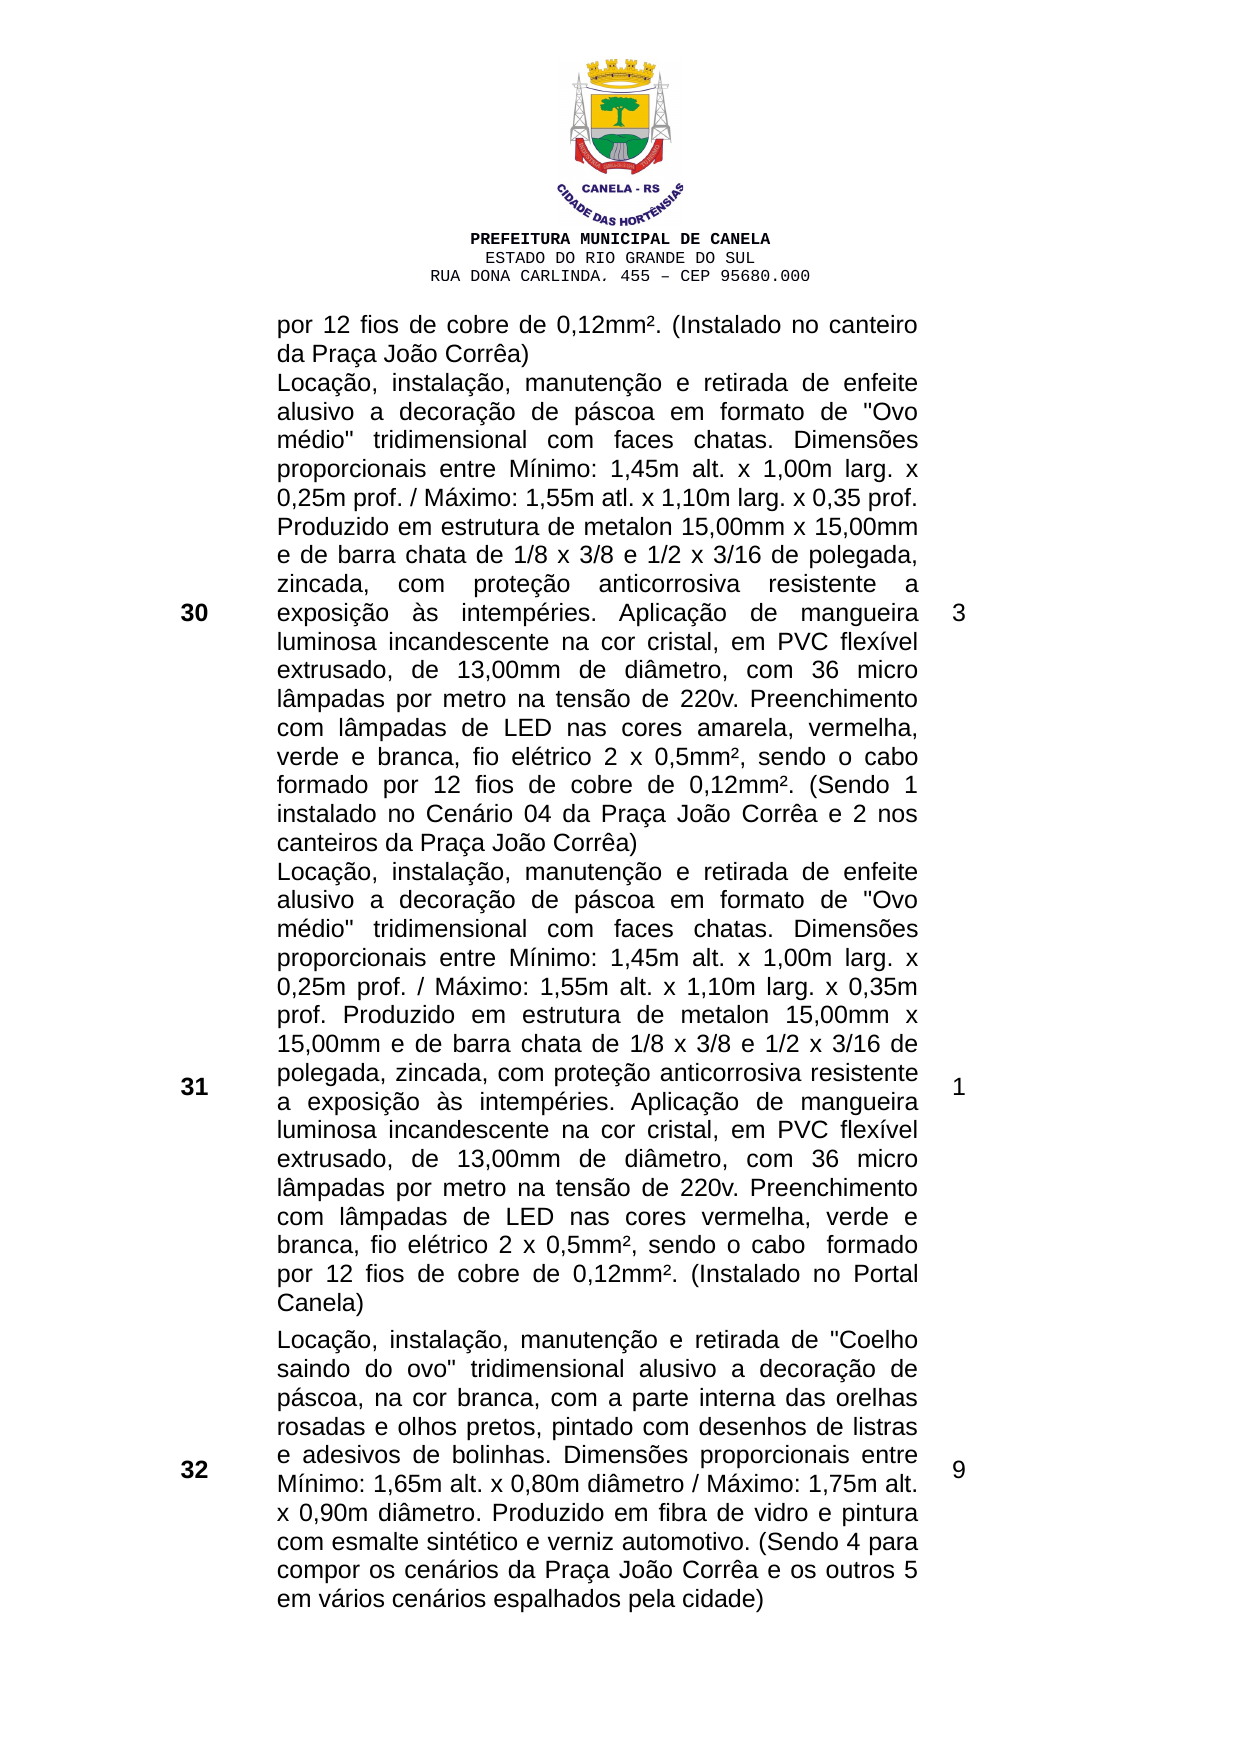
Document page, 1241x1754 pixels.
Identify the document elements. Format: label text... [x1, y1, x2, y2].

table_cell 31 [115, 857, 273, 1317]
table_cell 1 [923, 857, 995, 1317]
table_cell [923, 310, 995, 368]
table_cell Locação, instalação, manutenção e retirada de "Coelho saindo do ovo" tridimensional alusivo a decoração de páscoa, na cor branca, com a parte interna das orelhas rosadas e olhos pretos, pintado com desenhos de listras e adesivos de bolinhas. Dimensões proporcionais entre Mínimo: 1,65m alt. x 0,80m diâmetro / Máximo: 1,75m alt. x 0,90m diâmetro. Produzido em fibra de vidro e pintura com esmalte sintético e verniz automotivo. (Sendo 4 para compor os cenários da Praça João Corrêa e os outros 5 em vários cenários espalhados pela cidade) [274, 1317, 922, 1621]
table_cell 30 [115, 368, 273, 857]
table_cell 32 [115, 1317, 273, 1621]
table_cell [115, 310, 273, 368]
table_cell Locação, instalação, manutenção e retirada de enfeite alusivo a decoração de páscoa em formato de "Ovo médio" tridimensional com faces chatas. Dimensões proporcionais entre Mínimo: 1,45m alt. x 1,00m larg. x 0,25m prof. / Máximo: 1,55m atl. x 1,10m larg. x 0,35 prof. Produzido em estrutura de metalon 15,00mm x 15,00mm e de barra chata de 1/8 x 3/8 e 1/2 x 3/16 de polegada, zincada, com proteção anticorrosiva resistente a exposição às intempéries. Aplicação de mangueira luminosa incandescente na cor cristal, em PVC flexível extrusado, de 13,00mm de diâmetro, com 36 micro lâmpadas por metro na tensão de 220v. Preenchimento com lâmpadas de LED nas cores amarela, vermelha, verde e branca, fio elétrico 2 x 0,5mm², sendo o cabo formado por 12 fios de cobre de 0,12mm². (Sendo 1 instalado no Cenário 04 da Praça João Corrêa e 2 nos canteiros da Praça João Corrêa) [274, 368, 922, 857]
table_cell 3 [923, 368, 995, 857]
picture [557, 59, 684, 226]
table_cell 9 [923, 1317, 995, 1621]
table_cell Locação, instalação, manutenção e retirada de enfeite alusivo a decoração de páscoa em formato de "Ovo médio" tridimensional com faces chatas. Dimensões proporcionais entre Mínimo: 1,45m alt. x 1,00m larg. x 0,25m prof. / Máximo: 1,55m alt. x 1,10m larg. x 0,35m prof. Produzido em estrutura de metalon 15,00mm x 15,00mm e de barra chata de 1/8 x 3/8 e 1/2 x 3/16 de polegada, zincada, com proteção anticorrosiva resistente a exposição às intempéries. Aplicação de mangueira luminosa incandescente na cor cristal, em PVC flexível extrusado, de 13,00mm de diâmetro, com 36 micro lâmpadas por metro na tensão de 220v. Preenchimento com lâmpadas de LED nas cores vermelha, verde e branca, fio elétrico 2 x 0,5mm², sendo o cabo formado por 12 fios de cobre de 0,12mm². (Instalado no Portal Canela) [274, 857, 922, 1317]
table_cell por 12 fios de cobre de 0,12mm². (Instalado no canteiro da Praça João Corrêa) [274, 310, 922, 368]
